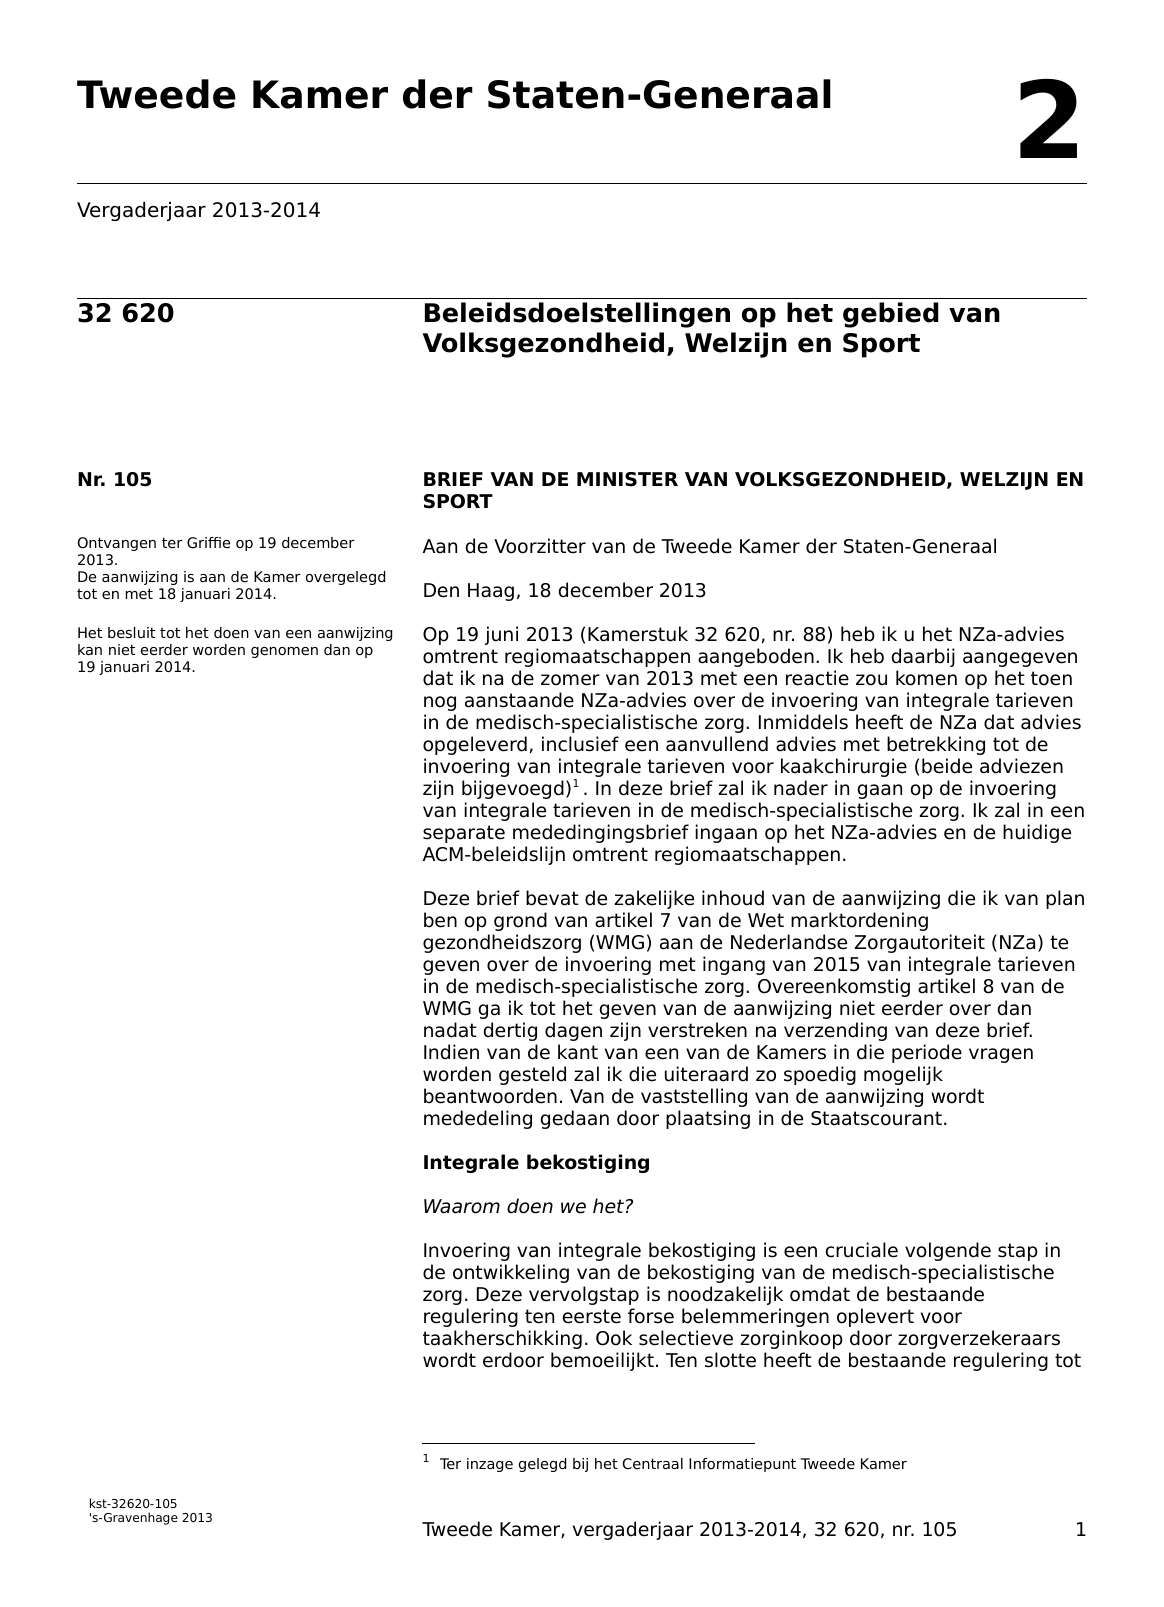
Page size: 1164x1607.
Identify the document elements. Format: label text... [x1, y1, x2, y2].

text Ontvangen ter Griffie op 19 december 2013. [77, 536, 399, 569]
text De aanwijzing is aan de Kamer overgelegd tot en met 18 januari 2014. [77, 569, 399, 603]
text kst-32620-105 [88, 1497, 323, 1511]
table_header 2 [886, 59, 1087, 183]
subtitle Waarom doen we het? [422, 1196, 1087, 1218]
text Den Haag, 18 december 2013 [422, 580, 1087, 602]
text Het besluit tot het doen van een aanwijzing kan niet eerder worden genomen dan op 19 januari 2014. [77, 625, 399, 676]
table_header Tweede Kamer der Staten-Generaal [77, 59, 886, 183]
text Deze brief bevat de zakelijke inhoud van de aanwijzing die ik van plan ben op grond van artikel 7 van de Wet marktordening gezondheidszorg (WMG) aan de Nederlandse Zorgautoriteit (NZa) te geven over de invoering met ingang van 2015 van integrale tarieven in de medisch-specialistische zorg. Overeenkomstig artikel 8 van de WMG ga ik tot het geven van de aanwijzing niet eerder over dan nadat dertig dagen zijn verstreken na verzending van deze brief. Indien van de kant van een van de Kamers in die periode vragen worden gesteld zal ik die uiteraard zo spoedig mogelijk beantwoorden. Van de vaststelling van de aanwijzing wordt mededeling gedaan door plaatsing in de Staatscourant. [422, 888, 1087, 1129]
text Op 19 juni 2013 (Kamerstuk 32 620, nr. 88) heb ik u het NZa-advies omtrent regiomaatschappen aangeboden. Ik heb daarbij aangegeven dat ik na de zomer van 2013 met een reactie zou komen op het toen nog aanstaande NZa-advies over de invoering van integrale tarieven in de medisch-specialistische zorg. Inmiddels heeft de NZa dat advies opgeleverd, inclusief een aanvullend advies met betrekking tot de invoering van integrale tarieven voor kaakchirurgie (beide adviezen zijn bijgevoegd). In deze brief zal ik nader in gaan op de invoering van integrale tarieven in de medisch-specialistische zorg. Ik zal in een separate mededingingsbrief ingaan op het NZa-advies en de huidige ACM-beleidslijn omtrent regiomaatschappen. [422, 624, 1087, 866]
text [77, 603, 399, 625]
subtitle Integrale bekostiging [422, 1152, 1087, 1174]
subtitle Nr. 105 BRIEF VAN DE MINISTER VAN VOLKSGEZONDHEID, WELZIJN EN SPORT [77, 469, 1087, 513]
text 's-Gravenhage 2013 [88, 1511, 323, 1525]
table_cell Vergaderjaar 2013-2014 [77, 184, 1087, 298]
text Ter inzage gelegd bij het Centraal Informatiepunt Tweede Kamer [422, 1452, 1087, 1474]
subtitle 32 620 Beleidsdoelstellingen op het gebied van Volksgezondheid, Welzijn en Sport [77, 299, 1087, 358]
text Invoering van integrale bekostiging is een cruciale volgende stap in de ontwikkeling van de bekostiging van de medisch-specialistische zorg. Deze vervolgstap is noodzakelijk omdat de bestaande regulering ten eerste forse belemmeringen oplevert voor taakherschikking. Ook selectieve zorginkoop door zorgverzekeraars wordt erdoor bemoeilijkt. Ten slotte heeft de bestaande regulering tot [422, 1240, 1087, 1372]
text Aan de Voorzitter van de Tweede Kamer der Staten-Generaal [422, 536, 1087, 557]
